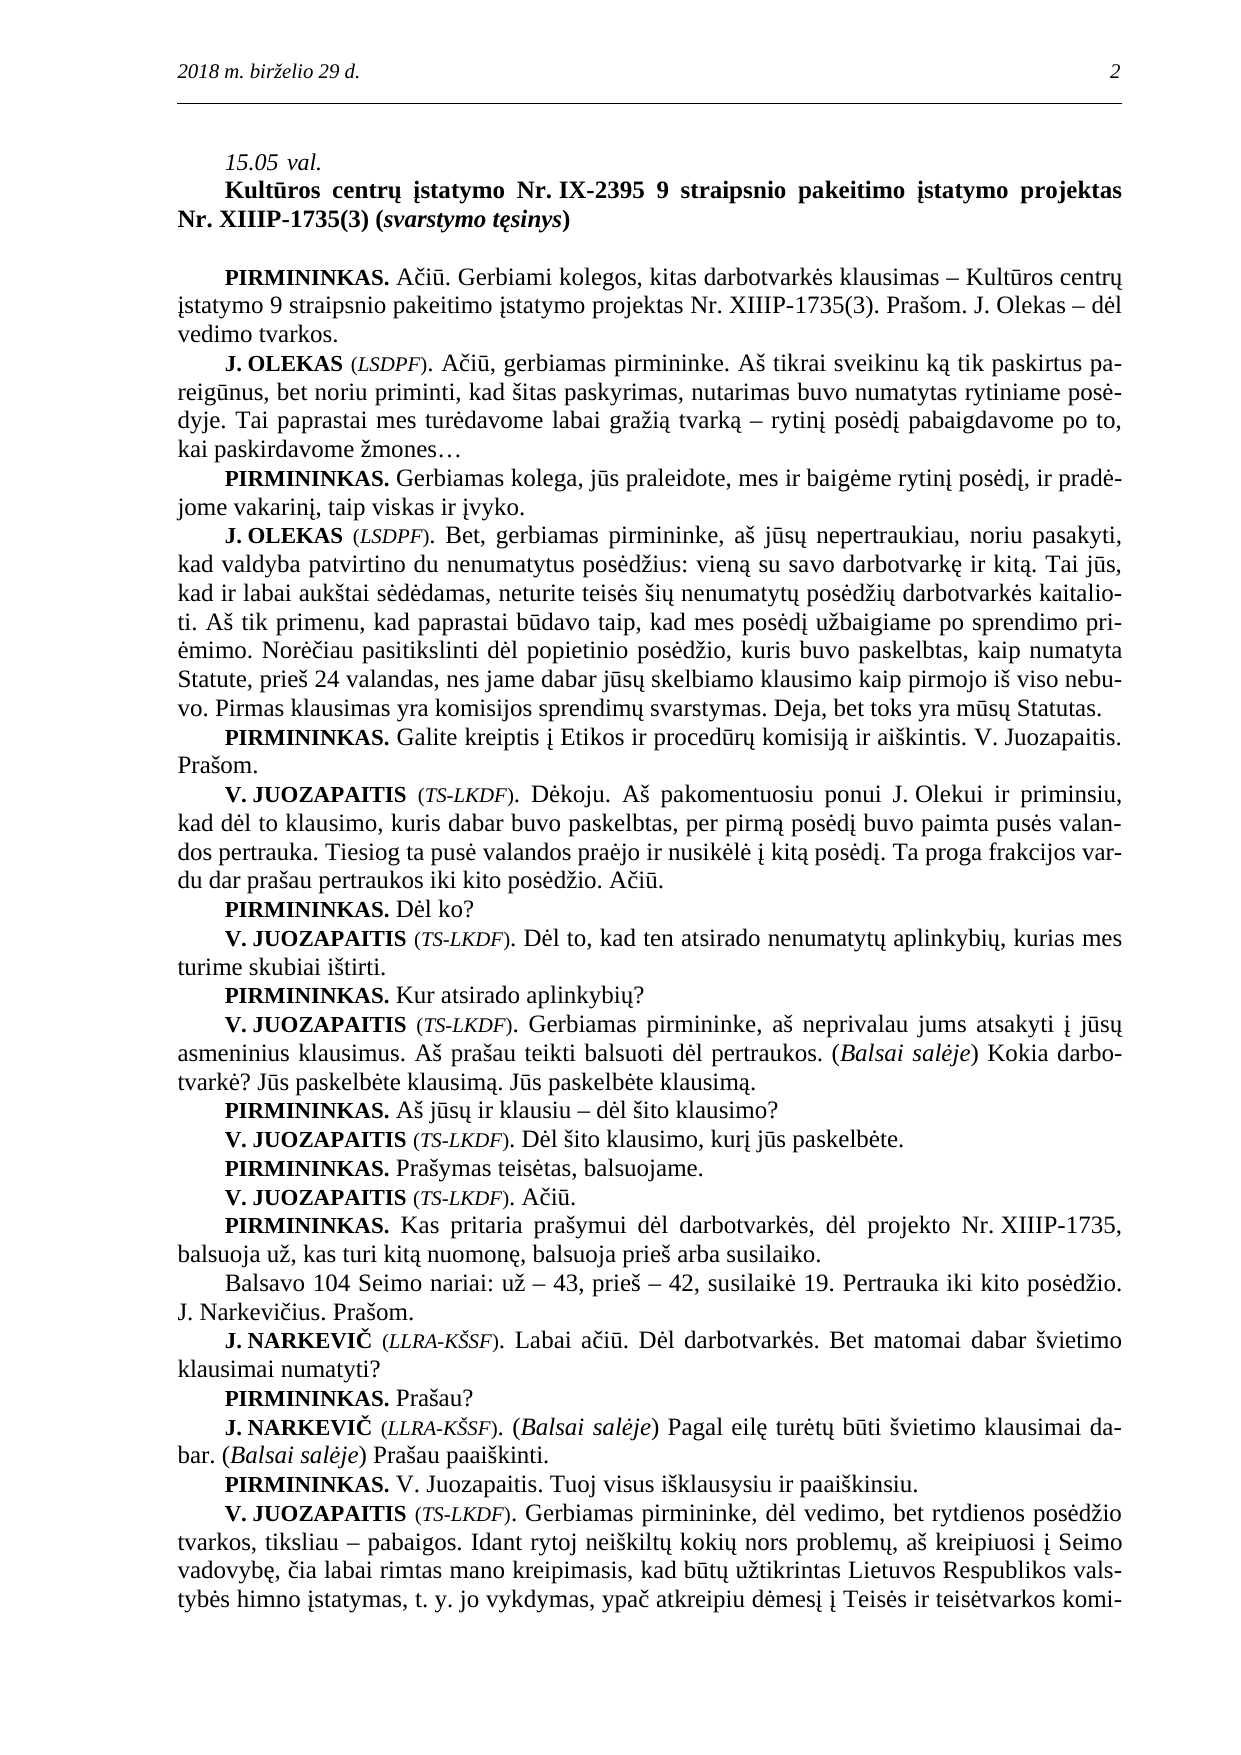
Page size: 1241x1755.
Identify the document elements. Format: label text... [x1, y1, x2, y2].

text PIRMININKAS. Pra­šy­mas tei­sė­tas, bal­suo­ja­me. [177, 1153, 1122, 1182]
text 15.05 val. [224, 148, 1122, 175]
text PIRMININKAS. Dėl ko? [177, 894, 1122, 923]
text V. JUOZAPAITIS (TS-LKDF). Ger­bia­mas pir­mi­nin­ke, dėl ve­di­mo, bet ryt­die­nos po­sė­džio tvar­kos, tiks­liau – pa­bai­gos. Idant ry­toj ne­iš­kil­tų ko­kių nors pro­ble­mų, aš krei­piuo­si į Sei­mo va­do­vy­bę, čia la­bai rim­tas ma­no krei­pi­ma­sis, kad bū­tų už­tik­rin­tas Lie­tu­vos Res­pub­li­kos vals­ty­bės him­no įsta­ty­mas, t. y. jo vyk­dy­mas, ypač at­krei­piu dė­me­sį į Tei­sės ir tei­sėt­var­kos ko­mi­ [177, 1498, 1122, 1613]
text V. JUOZAPAITIS (TS-LKDF). Ačiū. [177, 1182, 1122, 1210]
text PIRMININKAS. Ger­bia­mas ko­le­ga, jūs pra­lei­do­te, mes ir bai­gė­me ry­ti­nį po­sė­dį, ir pra­dė­jo­me va­ka­ri­nį, taip vis­kas ir įvy­ko. [177, 463, 1122, 520]
text Kul­tū­ros cen­trų įsta­ty­mo Nr. IX-2395 9 straips­nio pa­kei­ti­mo įsta­ty­mo pro­jek­tas Nr. XIIIP-1735(3) (svars­ty­mo tę­si­nys) [177, 175, 1122, 233]
text J. OLEKAS (LSDPF). Ačiū, ger­bia­mas pir­mi­nin­ke. Aš tik­rai svei­ki­nu ką tik pa­skir­tus pa­rei­gū­nus, bet no­riu pri­min­ti, kad ši­tas pa­sky­ri­mas, nu­ta­ri­mas bu­vo nu­ma­ty­tas ry­ti­nia­me po­sė­dy­je. Tai pa­pras­tai mes tu­rė­da­vo­me la­bai gra­žią tvar­ką – ry­ti­nį po­sė­dį pa­baig­da­vo­me po to, kai pa­skir­da­vo­me žmo­nes… [177, 348, 1122, 463]
text V. JUOZAPAITIS (TS-LKDF). Dėl ši­to klau­si­mo, ku­rį jūs pa­skel­bė­te. [177, 1124, 1122, 1153]
text J. NARKEVIČ (LLRA-KŠSF). La­bai ačiū. Dėl dar­bo­tvarkės. Bet ma­to­mai da­bar švie­ti­mo klau­si­mai nu­ma­ty­ti? [177, 1325, 1122, 1383]
text PIRMININKAS. Kur at­si­ra­do ap­lin­ky­bių? [177, 980, 1122, 1009]
text PIRMININKAS. Pra­šau? [177, 1383, 1122, 1412]
text J. OLEKAS (LSDPF). Bet, ger­bia­mas pir­mi­nin­ke, aš jū­sų ne­per­trau­kiau, no­riu pa­sa­ky­ti, kad val­dy­ba pa­tvir­ti­no du ne­nu­ma­ty­tus po­sė­džius: vie­ną su sa­vo dar­bo­tvarkę ir ki­tą. Tai jūs, kad ir la­bai aukš­tai sė­dė­da­mas, ne­tu­ri­te tei­sės šių ne­nu­ma­ty­tų po­sė­džių dar­bo­tvarkės kai­ta­lio­ti. Aš tik pri­me­nu, kad pa­pras­tai bū­da­vo taip, kad mes po­sė­dį už­bai­gia­me po spren­di­mo pri­ėmi­mo. No­rė­čiau pa­si­tiks­lin­ti dėl po­pie­ti­nio po­sė­džio, ku­ris bu­vo pa­skelb­tas, kaip nu­ma­ty­ta Sta­tu­te, prieš 24 va­lan­das, nes ja­me da­bar jū­sų skel­bia­mo klau­si­mo kaip pir­mo­jo iš vi­so ne­bu­vo. Pir­mas klau­si­mas yra ko­mi­si­jos spren­di­mų svars­ty­mas. De­ja, bet toks yra mū­sų Sta­tu­tas. [177, 520, 1122, 722]
text PIRMININKAS. Aš jū­sų ir klau­siu – dėl ši­to klau­si­mo? [177, 1095, 1122, 1124]
text PIRMININKAS. V. Juo­za­pai­tis. Tuoj vi­sus iš­klau­sy­siu ir pa­aiš­kin­siu. [177, 1469, 1122, 1498]
text PIRMININKAS. Kas pri­ta­ria pra­šy­mui dėl dar­bo­tvarkės, dėl pro­jek­to Nr. XIIIP-1735, bal­suo­ja už, kas tu­ri ki­tą nuo­mo­nę, bal­suo­ja prieš ar­ba su­si­lai­ko. [177, 1210, 1122, 1268]
text PIRMININKAS. Ga­li­te kreip­tis į Eti­kos ir pro­ce­dū­rų ko­mi­si­ją ir aiš­kin­tis. V. Juo­za­pai­tis. Pra­šom. [177, 722, 1122, 779]
text J. NARKEVIČ (LLRA-KŠSF). (Bal­sai sa­lė­je) Pa­gal ei­lę tu­rė­tų bū­ti švie­ti­mo klau­si­mai da­bar. (Bal­sai sa­lė­je) Pra­šau pa­aiš­kin­ti. [177, 1412, 1122, 1469]
text V. JUOZAPAITIS (TS-LKDF). Ger­bia­mas pir­mi­nin­ke, aš ne­pri­va­lau jums at­sa­ky­ti į jū­sų as­me­ni­nius klau­si­mus. Aš pra­šau teik­ti bal­suo­ti dėl per­trau­kos. (Bal­sai sa­lė­je) Ko­kia dar­bo­tvarkė? Jūs pa­skel­bė­te klau­si­mą. Jūs pa­skel­bė­te klau­si­mą. [177, 1009, 1122, 1095]
text V. JUOZAPAITIS (TS-LKDF). Dė­ko­ju. Aš pa­ko­men­tuo­siu po­nui J. Ole­kui ir pri­min­siu, kad dėl to klau­si­mo, ku­ris da­bar bu­vo pa­skelb­tas, per pir­mą po­sė­dį bu­vo pa­im­ta pu­sės va­lan­dos per­trau­ka. Tie­siog ta pu­sė va­lan­dos pra­ėjo ir nu­si­kė­lė į ki­tą po­sė­dį. Ta pro­ga frak­ci­jos var­du dar pra­šau per­trau­kos iki ki­to po­sė­džio. Ačiū. [177, 779, 1122, 894]
text Bal­sa­vo 104 Sei­mo na­riai: už – 43, prieš – 42, su­si­lai­kė 19. Per­trau­ka iki ki­to po­sė­džio. J. Nar­ke­vi­čius. Pra­šom. [177, 1268, 1122, 1325]
text PIRMININKAS. Ačiū. Ger­bia­mi ko­le­gos, ki­tas dar­bo­tvarkės klau­si­mas – Kul­tū­ros cen­trų įsta­ty­mo 9 straips­nio pa­kei­ti­mo įsta­ty­mo pro­jek­tas Nr. XIIIP-1735(3). Pra­šom. J. Ole­kas – dėl ve­di­mo tvar­kos. [177, 262, 1122, 348]
text V. JUOZAPAITIS (TS-LKDF). Dėl to, kad ten at­si­ra­do ne­nu­ma­ty­tų ap­lin­ky­bių, ku­rias mes tu­ri­me sku­biai iš­tir­ti. [177, 923, 1122, 980]
